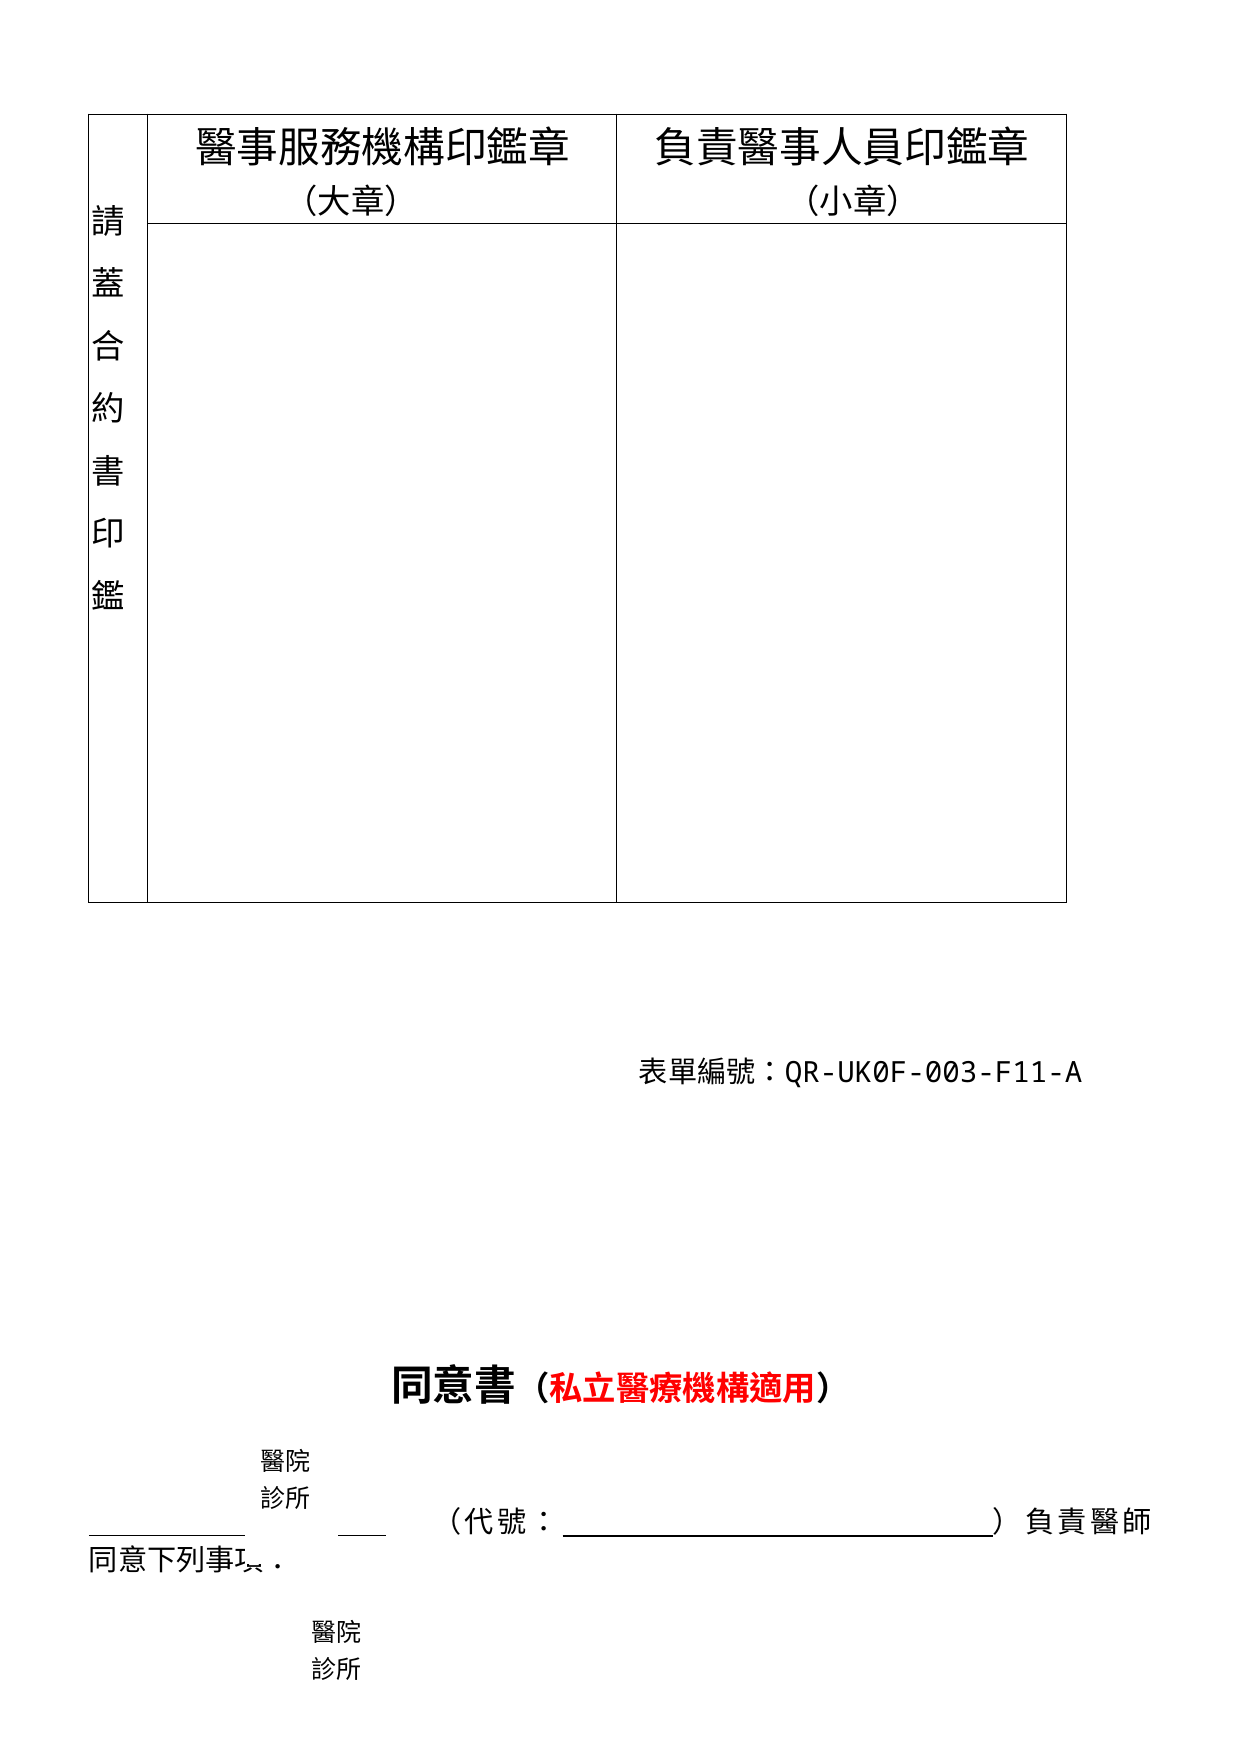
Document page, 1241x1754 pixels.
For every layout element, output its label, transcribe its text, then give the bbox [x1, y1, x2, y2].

table_cell 醫事服務機構印鑑章 （大章） [148, 115, 616, 223]
text 醫院 [312, 1611, 375, 1649]
text （代號： ）負責醫師 同意下列事項： [89, 1503, 1152, 1578]
table_cell 負責醫事人員印鑑章 （小章） [617, 115, 1066, 223]
table_cell 請 蓋 合 約 書 印 鑑 [89, 115, 147, 902]
text 同意書（私立醫療機構適用） [89, 1340, 1152, 1403]
text 醫院 [260, 1440, 323, 1478]
table_cell [617, 224, 1066, 902]
text 診所 [260, 1478, 323, 1515]
table_cell [148, 224, 616, 902]
text 診所 [312, 1649, 375, 1686]
text 表單編號：QR-UK0F-003-F11-A [89, 1028, 1152, 1090]
